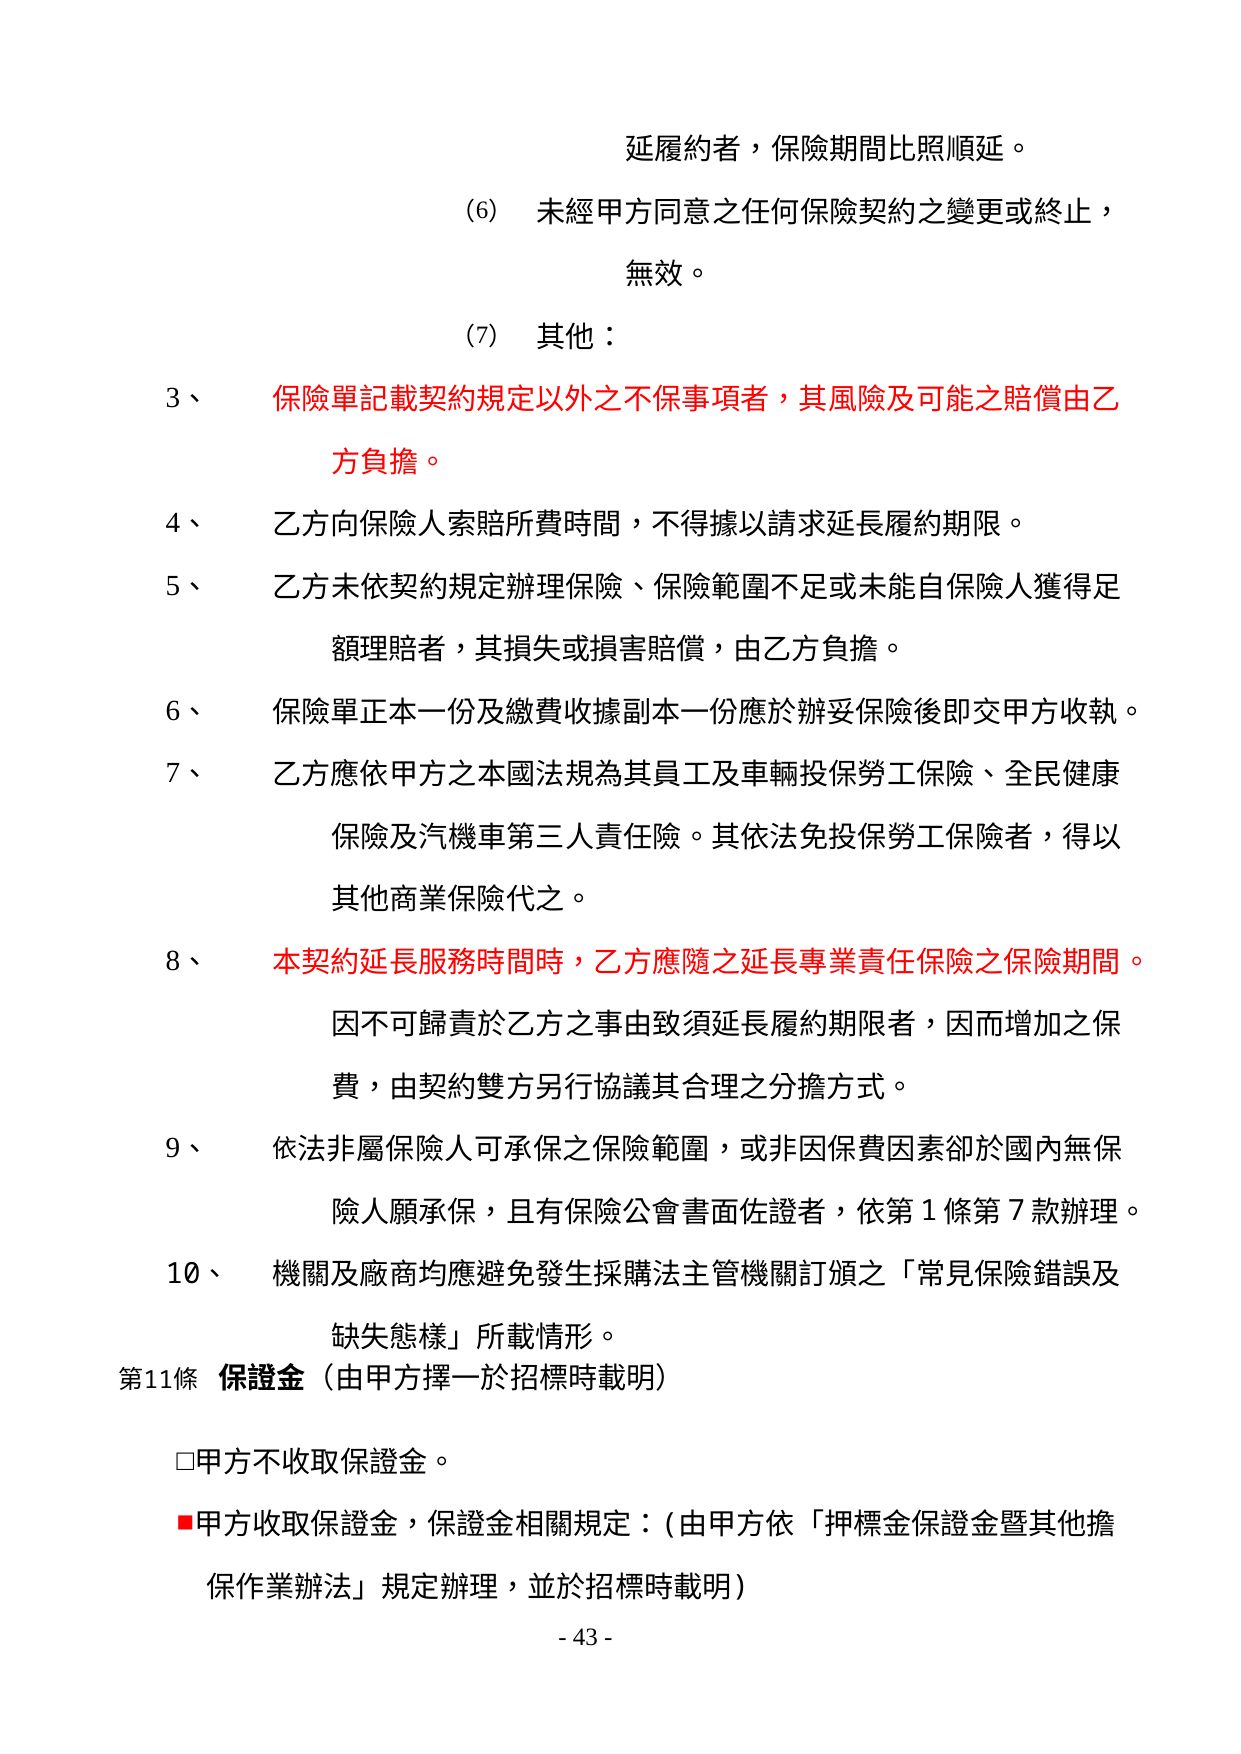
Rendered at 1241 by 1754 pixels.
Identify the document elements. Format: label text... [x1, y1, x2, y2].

list 其他： [451, 293, 1122, 355]
list 乙方未依契約規定辦理保險、保險範圍不足或未能自保險人獲得足額理賠者，其損失或損害賠償，由乙方負擔。 [165, 543, 1122, 668]
text □甲方不收取保證金。 [118, 1418, 1122, 1480]
list 保險單記載契約規定以外之不保事項者，其風險及可能之賠償由乙方負擔。 [165, 355, 1122, 480]
list 乙方向保險人索賠所費時間，不得據以請求延長履約期限。 [165, 480, 1122, 543]
list 未經甲方同意之任何保險契約之變更或終止，無效。 [451, 168, 1122, 293]
list 保險單正本一份及繳費收據副本一份應於辦妥保險後即交甲方收執。 [165, 668, 1122, 730]
list 本契約延長服務時間時，乙方應隨之延長專業責任保險之保險期間。因不可歸責於乙方之事由致須延長履約期限者，因而增加之保費，由契約雙方另行協議其合理之分擔方式。 [165, 918, 1122, 1105]
list 機關及廠商均應避免發生採購法主管機關訂頒之「常見保險錯誤及缺失態樣」所載情形。 [165, 1230, 1122, 1355]
list 延履約者，保險期間比照順延。 [451, 105, 1122, 168]
list 保證金（由甲方擇一於招標時載明） [118, 1355, 1122, 1397]
list 乙方應依甲方之本國法規為其員工及車輛投保勞工保險、全民健康保險及汽機車第三人責任險。其依法免投保勞工保險者，得以其他商業保險代之。 [165, 730, 1122, 918]
list 依法非屬保險人可承保之保險範圍，或非因保費因素卻於國內無保險人願承保，且有保險公會書面佐證者，依第1條第7款辦理。 [165, 1105, 1122, 1230]
text ■甲方收取保證金，保證金相關規定：(由甲方依「押標金保證金暨其他擔保作業辦法」規定辦理，並於招標時載明) [176, 1480, 1122, 1605]
